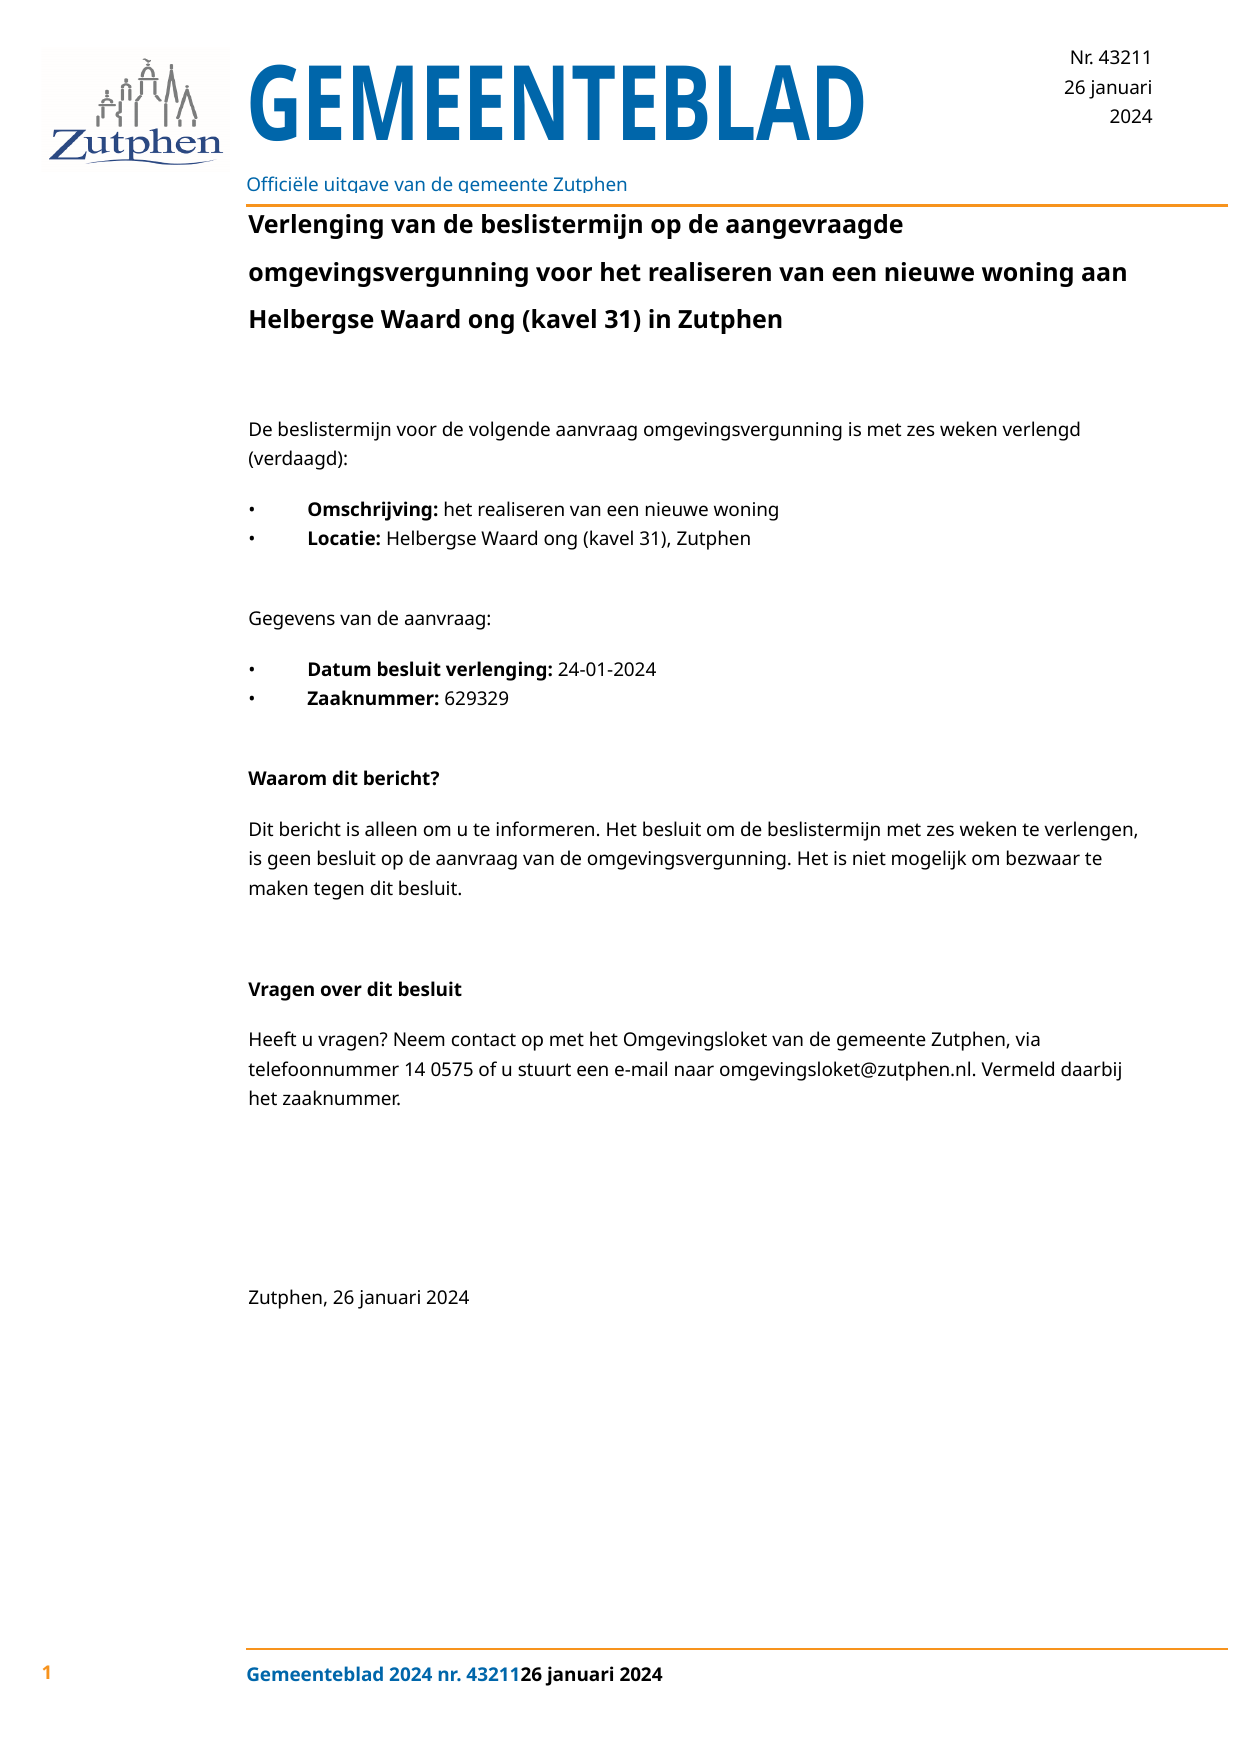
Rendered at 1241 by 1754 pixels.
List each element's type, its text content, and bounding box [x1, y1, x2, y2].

text Waarom dit bericht? [248, 766, 1152, 791]
text Heeft u vragen? Neem contact op met het Omgevingsloket van de gemeente Zutphen, via telefoonnummer 14 0575 of u stuurt een e-mail naar omgevingsloket@zutphen.nl. Vermeld daarbij het zaaknummer. [248, 1026, 1152, 1111]
text De beslistermijn voor de volgende aanvraag omgevingsvergunning is met zes weken verlengd (verdaagd): [248, 416, 1152, 471]
text Vragen over dit besluit [248, 976, 1152, 1002]
text Dit bericht is alleen om u te informeren. Het besluit om de beslistermijn met zes weken te verlengen, is geen besluit op de aanvraag van de omgevingsvergunning. Het is niet mogelijk om bezwaar te maken tegen dit besluit. [248, 816, 1152, 901]
picture [41, 47, 231, 172]
text Gegevens van de aanvraag: [248, 606, 1152, 631]
list Omschrijving: het realiseren van een nieuwe woning [248, 496, 1152, 522]
list Zaaknummer: 629329 [248, 686, 1152, 711]
list Locatie: Helbergse Waard ong (kavel 31), Zutphen [248, 526, 1152, 551]
text Zutphen, 26 januari 2024 [248, 1284, 1152, 1310]
text Verlenging van de beslistermijn op de aangevraagde omgevingsvergunning voor het realiseren van een nieuwe woning aan Helbergse Waard ong (kavel 31) in Zutphen [248, 207, 1152, 336]
list Datum besluit verlenging: 24-01-2024 [248, 656, 1152, 682]
